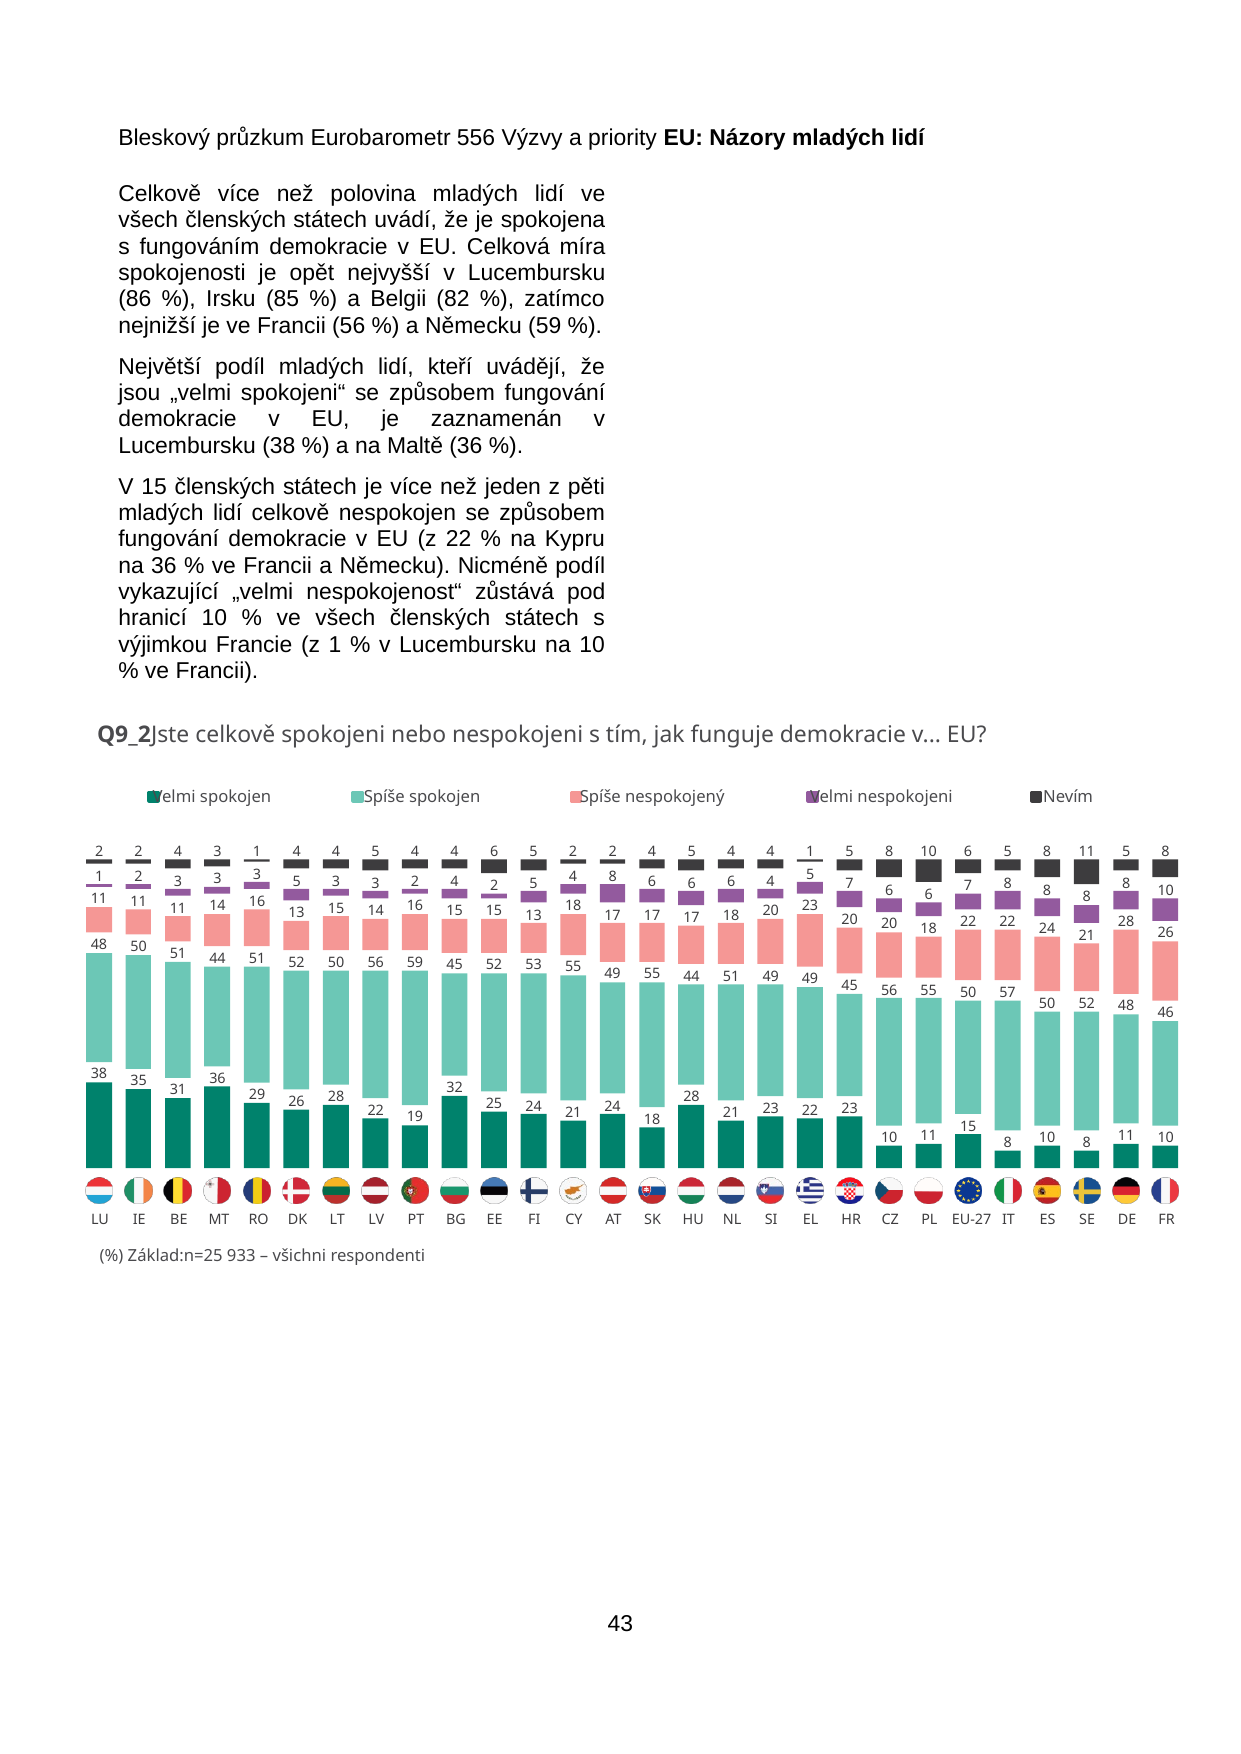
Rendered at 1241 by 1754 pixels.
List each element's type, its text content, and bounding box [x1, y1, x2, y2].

picture [599, 1177, 627, 1204]
picture [85, 1177, 113, 1204]
picture [1112, 1177, 1140, 1204]
picture [520, 1177, 548, 1204]
picture [322, 1177, 350, 1204]
picture [401, 1177, 429, 1204]
picture [203, 1177, 231, 1204]
text V 15 členských státech je více než jeden z pěti mladých lidí celkově nespokojen se způsobem fungování demokracie v EU (z 22 % na Kypru na 36 % ve Francii a Německu). Nicméně podíl vykazující „velmi nespokojenost“ zůstává pod hranicí 10 % ve všech členských státech s výjimkou Francie (z 1 % v Lucembursku na 10 % ve Francii). [118, 473, 605, 683]
picture [440, 1177, 469, 1204]
picture [914, 1177, 943, 1204]
picture [954, 1177, 982, 1204]
text Největší podíl mladých lidí, kteří uvádějí, že jsou „velmi spokojeni“ se způsobem fungování demokracie v EU, je zaznamenán v Lucembursku (38 %) a na Maltě (36 %). [118, 353, 605, 458]
picture [124, 1177, 153, 1204]
picture [677, 1177, 705, 1204]
picture [994, 1177, 1022, 1204]
picture [361, 1177, 389, 1204]
picture [1073, 1177, 1101, 1204]
picture [875, 1177, 903, 1204]
picture [835, 1177, 864, 1204]
picture [1151, 1177, 1179, 1204]
picture [282, 1177, 310, 1204]
picture [163, 1177, 192, 1204]
picture [480, 1177, 508, 1204]
picture [717, 1177, 745, 1204]
picture [638, 1177, 666, 1204]
picture [756, 1177, 784, 1204]
text Celkově více než polovina mladých lidí ve všech členských státech uvádí, že je spokojena s fungováním demokracie v EU. Celková míra spokojenosti je opět nejvyšší v Lucembursku (86 %), Irsku (85 %) a Belgii (82 %), zatímco nejnižší je ve Francii (56 %) a Německu (59 %). [118, 180, 605, 338]
picture [243, 1177, 271, 1204]
picture [796, 1177, 824, 1204]
picture [559, 1177, 587, 1204]
picture [1033, 1177, 1061, 1204]
